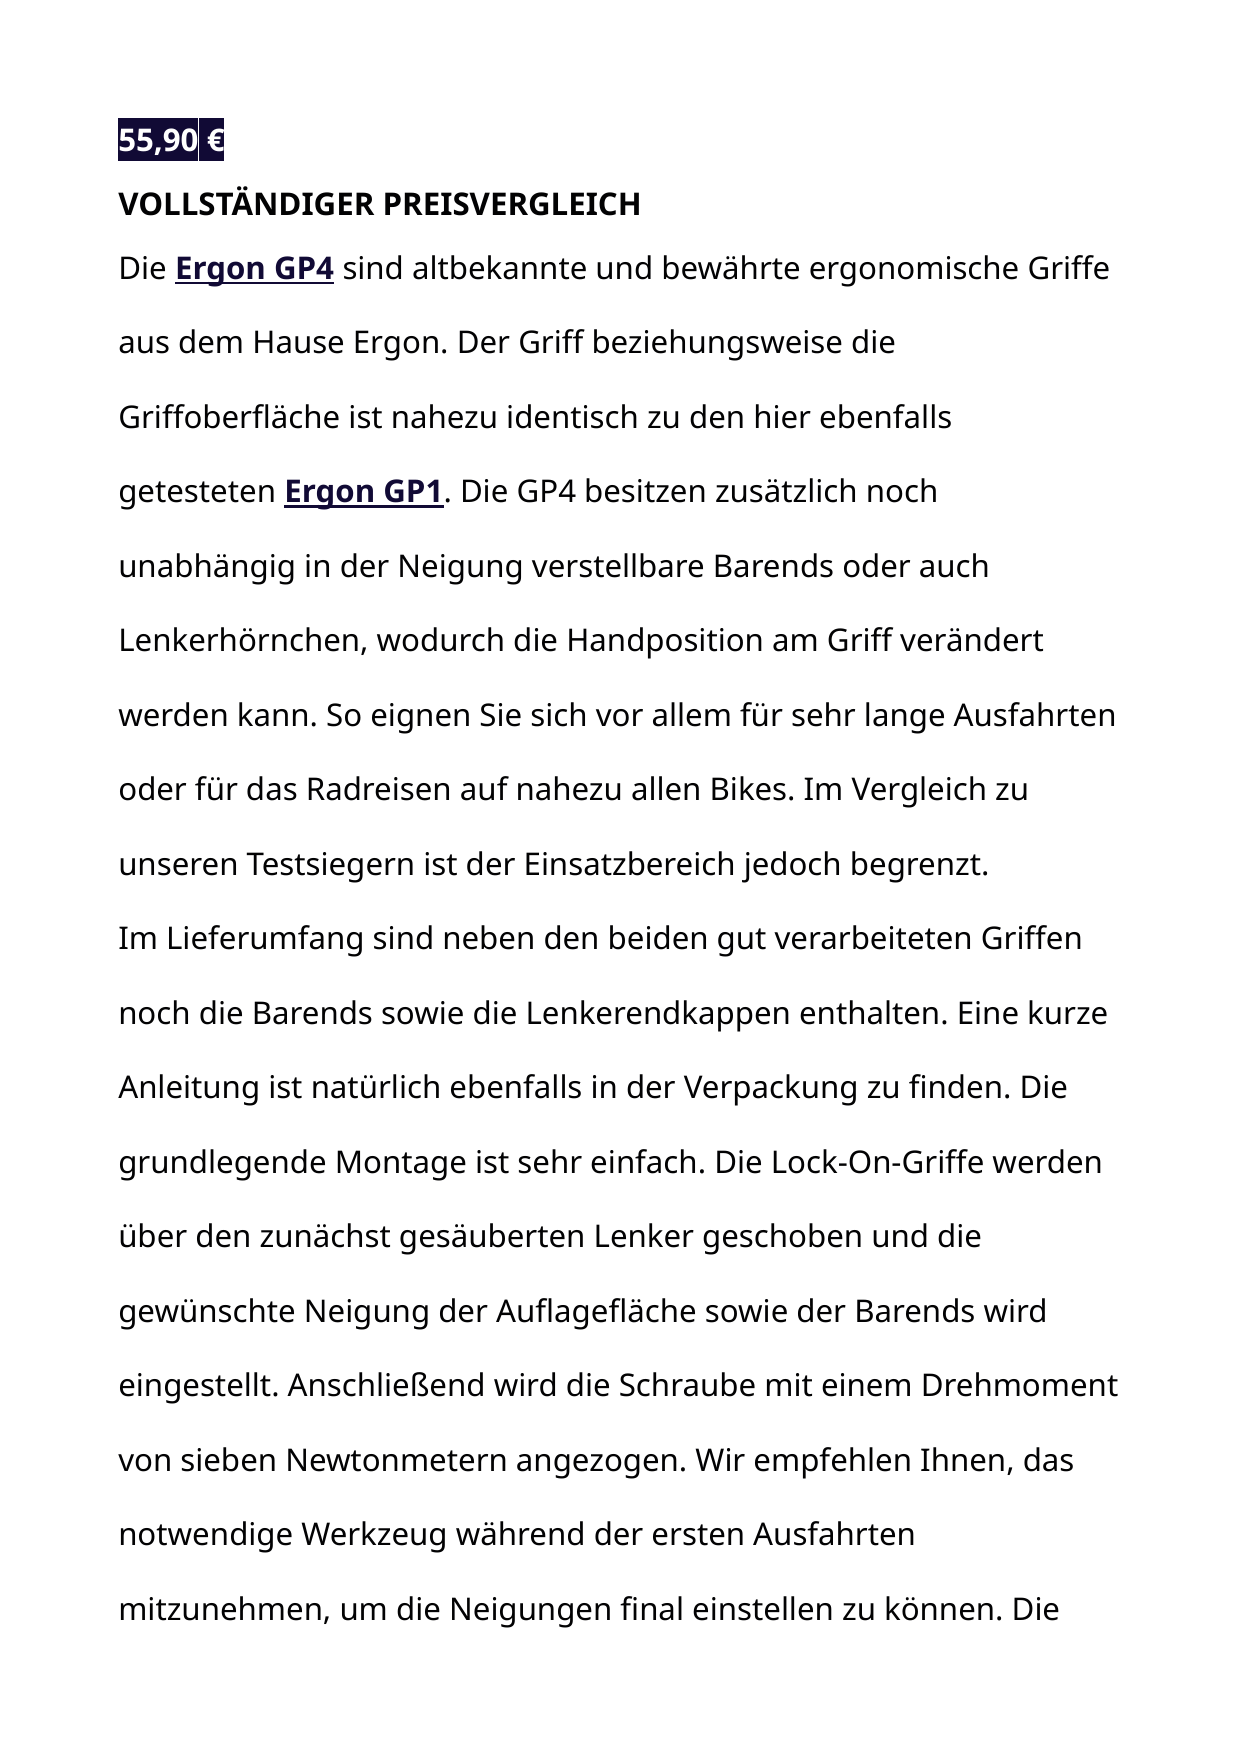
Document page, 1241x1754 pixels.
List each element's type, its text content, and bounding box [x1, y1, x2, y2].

text Im Lieferumfang sind neben den beiden gut verarbeiteten Griffen noch die Barends sowie die Lenkerendkappen enthalten. Eine kurze Anleitung ist natürlich ebenfalls in der Verpackung zu finden. Die grundlegende Montage ist sehr einfach. Die Lock-On-Griffe werden über den zunächst gesäuberten Lenker geschoben und die gewünschte Neigung der Auflagefläche sowie der Barends wird eingestellt. Anschließend wird die Schraube mit einem Drehmoment von sieben Newtonmetern angezogen. Wir empfehlen Ihnen, das notwendige Werkzeug während der ersten Ausfahrten mitzunehmen, um die Neigungen final einstellen zu können. Die [118, 916, 1122, 1629]
text 55,90 € [118, 118, 1122, 161]
text Vollständiger Preisvergleich [118, 182, 1122, 224]
text Die Ergon GP4 sind altbekannte und bewährte ergonomische Griffe aus dem Hause Ergon. Der Griff beziehungsweise die Griffoberfläche ist nahezu identisch zu den hier ebenfalls getesteten Ergon GP1. Die GP4 besitzen zusätzlich noch unabhängig in der Neigung verstellbare Barends oder auch Lenkerhörnchen, wodurch die Handposition am Griff verändert werden kann. So eignen Sie sich vor allem für sehr lange Ausfahrten oder für das Radreisen auf nahezu allen Bikes. Im Vergleich zu unseren Testsiegern ist der Einsatzbereich jedoch begrenzt. [118, 246, 1122, 884]
